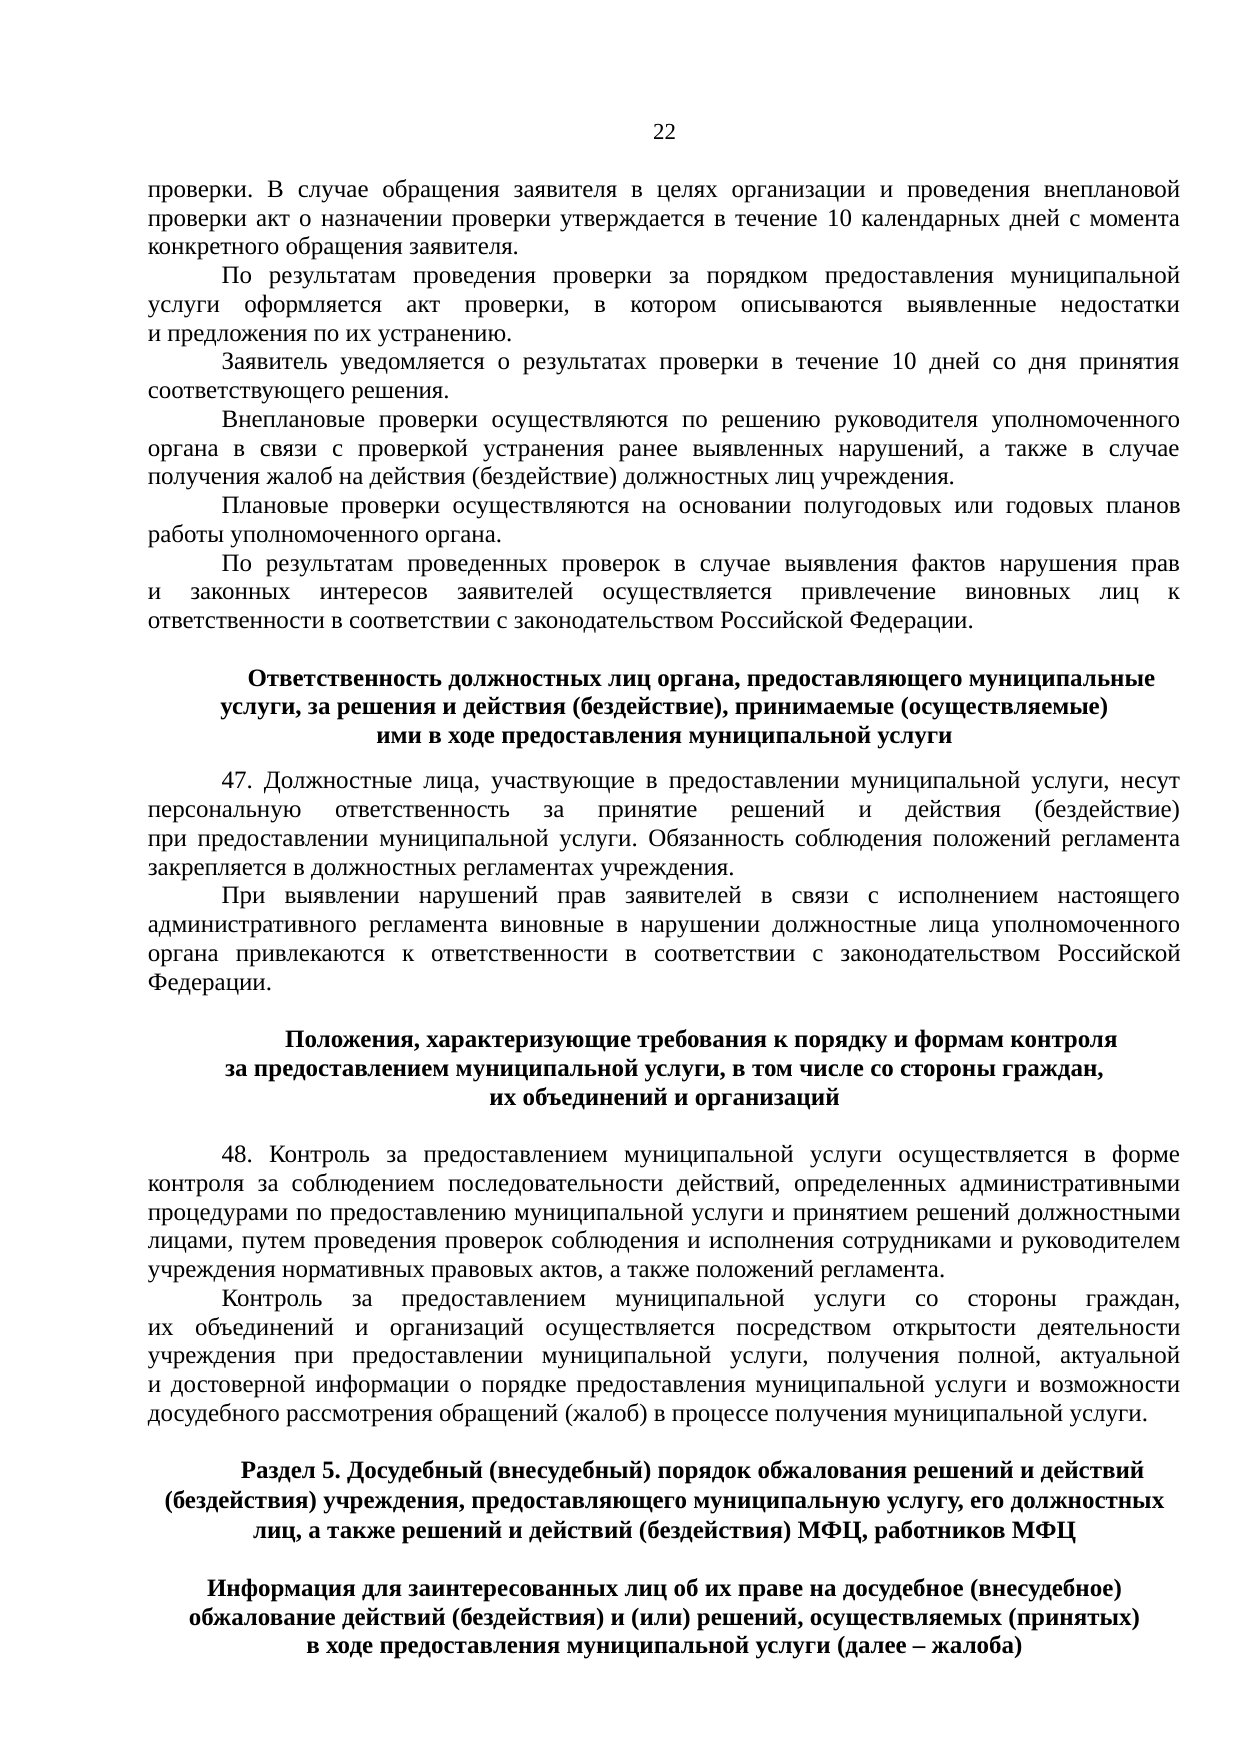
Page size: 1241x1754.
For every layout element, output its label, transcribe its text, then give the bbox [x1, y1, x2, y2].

text Плановые проверки осуществляются на основании полугодовых или годовых планов работы уполномоченного органа. [148, 490, 1181, 548]
text Внеплановые проверки осуществляются по решению руководителя уполномоченного органа в связи с проверкой устранения ранее выявленных нарушений, а также в случае получения жалоб на действия (бездействие) должностных лиц учреждения. [148, 404, 1181, 490]
text Положения, характеризующие требования к порядку и формам контроля за предоставлением муниципальной услуги, в том числе со стороны граждан, их объединений и организаций [148, 1024, 1181, 1111]
text Раздел 5. Досудебный (внесудебный) порядок обжалования решений и действий (бездействия) учреждения, предоставляющего муниципальную услугу, его должностных лиц, а также решений и действий (бездействия) МФЦ, работников МФЦ [148, 1456, 1181, 1543]
text Контроль за предоставлением муниципальной услуги со стороны граждан, их объединений и организаций осуществляется посредством открытости деятельности учреждения при предоставлении муниципальной услуги, получения полной, актуальной и достоверной информации о порядке предоставления муниципальной услуги и возможности досудебного рассмотрения обращений (жалоб) в процессе получения муниципальной услуги. [148, 1283, 1181, 1427]
text 47. Должностные лица, участвующие в предоставлении муниципальной услуги, несут персональную ответственность за принятие решений и действия (бездействие) при предоставлении муниципальной услуги. Обязанность соблюдения положений регламента закрепляется в должностных регламентах учреждения. [148, 766, 1181, 881]
text При выявлении нарушений прав заявителей в связи с исполнением настоящего административного регламента виновные в нарушении должностные лица уполномоченного органа привлекаются к ответственности в соответствии с законодательством Российской Федерации. [148, 881, 1181, 996]
text проверки. В случае обращения заявителя в целях организации и проведения внеплановой проверки акт о назначении проверки утверждается в течение 10 календарных дней с момента конкретного обращения заявителя. [148, 174, 1181, 260]
text 48. Контроль за предоставлением муниципальной услуги осуществляется в форме контроля за соблюдением последовательности действий, определенных административными процедурами по предоставлению муниципальной услуги и принятием решений должностными лицами, путем проведения проверок соблюдения и исполнения сотрудниками и руководителем учреждения нормативных правовых актов, а также положений регламента. [148, 1139, 1181, 1283]
text Ответственность должностных лиц органа, предоставляющего муниципальные услуги, за решения и действия (бездействие), принимаемые (осуществляемые) ими в ходе предоставления муниципальной услуги [148, 663, 1181, 749]
text По результатам проведенных проверок в случае выявления фактов нарушения прав и законных интересов заявителей осуществляется привлечение виновных лиц к ответственности в соответствии с законодательством Российской Федерации. [148, 548, 1181, 634]
text По результатам проведения проверки за порядком предоставления муниципальной услуги оформляется акт проверки, в котором описываются выявленные недостатки и предложения по их устранению. [148, 260, 1181, 346]
text Информация для заинтересованных лиц об их праве на досудебное (внесудебное) обжалование действий (бездействия) и (или) решений, осуществляемых (принятых) в ходе предоставления муниципальной услуги (далее – жалоба) [148, 1573, 1181, 1659]
text Заявитель уведомляется о результатах проверки в течение 10 дней со дня принятия соответствующего решения. [148, 346, 1181, 404]
